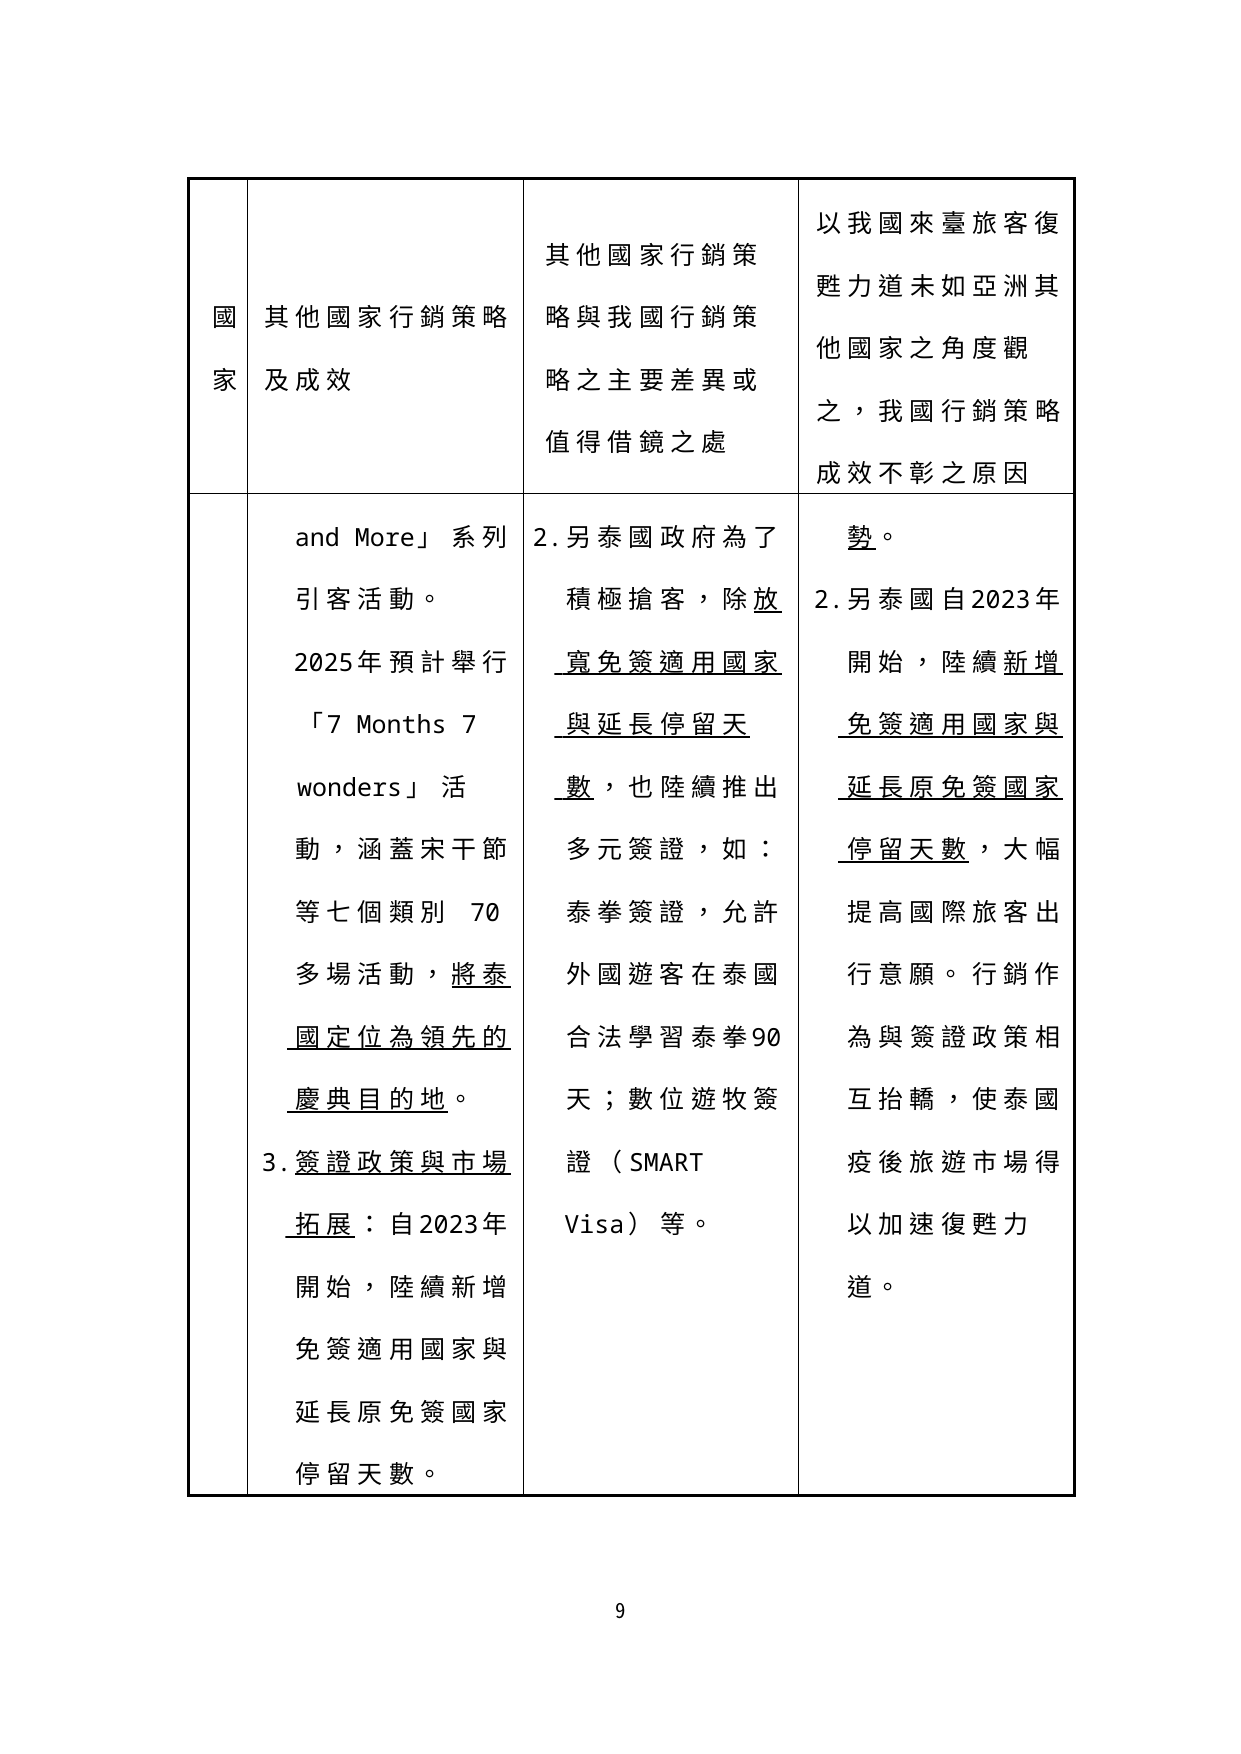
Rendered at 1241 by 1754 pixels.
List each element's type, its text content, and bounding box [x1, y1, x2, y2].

table_header 以我國來臺旅客復甦力道未如亞洲其他國家之角度觀之，我國行銷策略成效不彰之原因 [799, 180, 1073, 493]
table_cell and More」系列引客活動。 2025年預計舉行「7 Months 7 wonders」活動，涵蓋宋干節等七個類別 70 多場活動，將泰國定位為領先的慶典目的地。 3.簽證政策與市場拓展：自2023年開始，陸續新增免簽適用國家與延長原免簽國家停留天數。 [248, 494, 523, 1494]
table_cell 勢。 2.另泰國自2023年開始，陸續新增免簽適用國家與延長原免簽國家停留天數，大幅提高國際旅客出行意願。行銷作為與簽證政策相互抬轎，使泰國疫後旅遊市場得以加速復甦力道。 [799, 494, 1073, 1494]
table_cell 2.另泰國政府為了積極搶客，除放寬免簽適用國家與延長停留天數，也陸續推出多元簽證，如：泰拳簽證，允許外國遊客在泰國合法學習泰拳90天；數位遊牧簽證（SMART Visa）等。 [524, 494, 798, 1494]
table_header 其他國家行銷策略及成效 [248, 180, 523, 493]
table_header 國家 [190, 180, 247, 493]
table_header 其他國家行銷策略與我國行銷策略之主要差異或值得借鏡之處 [524, 180, 798, 493]
table_cell [190, 494, 247, 1494]
